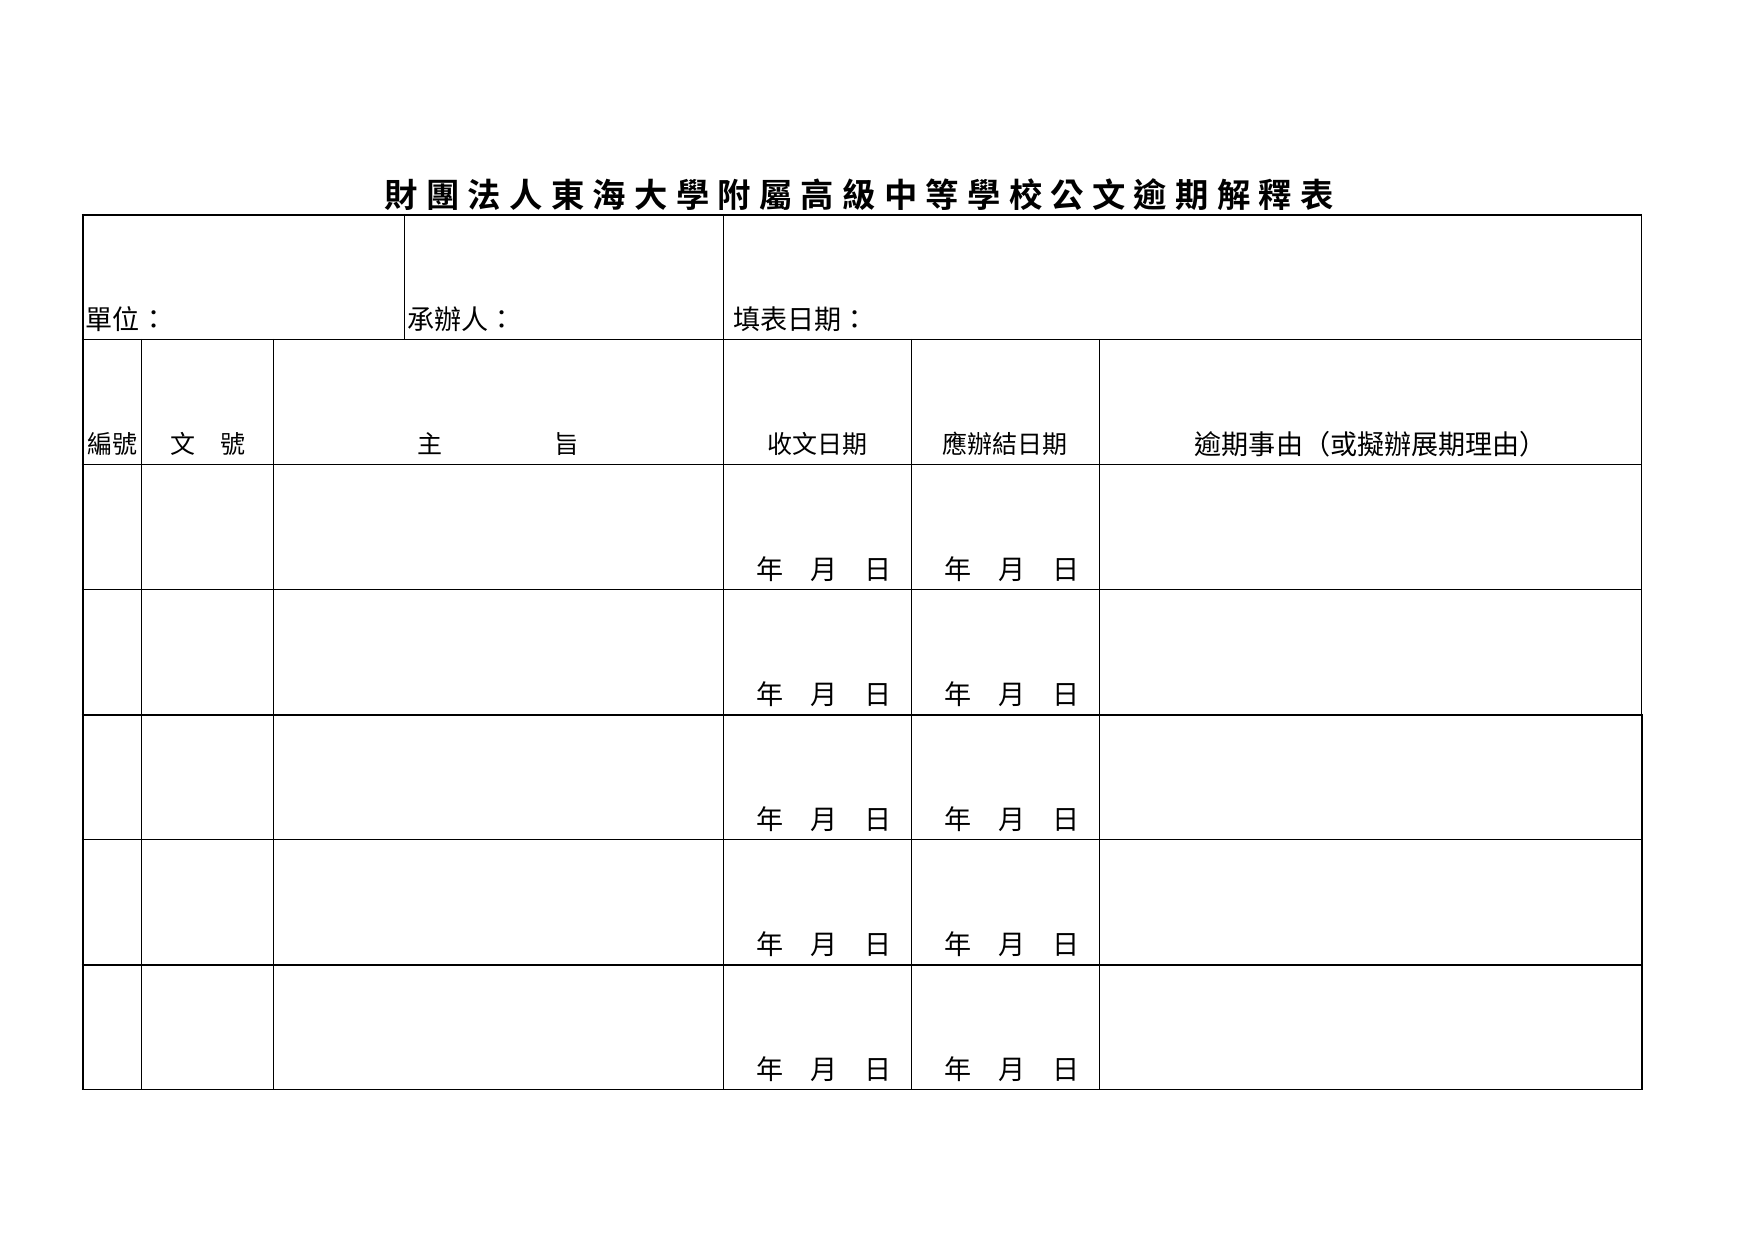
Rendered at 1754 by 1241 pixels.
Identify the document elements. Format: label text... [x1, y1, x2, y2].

table_cell 年 月 日 [724, 840, 911, 964]
table_cell 編號 [84, 340, 141, 464]
table_header 單位： [84, 216, 404, 339]
table_header 填表日期： [724, 216, 1641, 339]
table_cell 年 月 日 [912, 966, 1099, 1089]
table_cell 年 月 日 [912, 840, 1099, 964]
table_cell 應辦結日期 [912, 340, 1099, 464]
table_cell [274, 465, 723, 589]
table_cell [142, 966, 273, 1089]
table_cell [274, 716, 723, 839]
table_cell [274, 840, 723, 964]
table_cell [84, 716, 141, 839]
table_cell [84, 465, 141, 589]
table_cell [1100, 465, 1641, 589]
table_cell [142, 840, 273, 964]
table_cell [84, 840, 141, 964]
table_cell [1100, 716, 1641, 839]
table_cell 收文日期 [724, 340, 911, 464]
table_header 承辦人： [405, 216, 723, 339]
table_cell [84, 966, 141, 1089]
table_cell 年 月 日 [724, 966, 911, 1089]
table_cell 主 旨 [274, 340, 723, 464]
text 財團法人東海大學附屬高級中等學校公文逾期解釋表 [83, 151, 1636, 214]
table_cell 年 月 日 [912, 716, 1099, 839]
table_cell [1100, 840, 1641, 964]
table_cell [1100, 966, 1641, 1089]
table_cell 年 月 日 [912, 465, 1099, 589]
table_cell 逾期事由（或擬辦展期理由） [1100, 340, 1641, 464]
table_cell 文 號 [142, 340, 273, 464]
table_cell [1100, 590, 1641, 714]
table_cell [84, 590, 141, 714]
table_cell [142, 465, 273, 589]
table_cell 年 月 日 [912, 590, 1099, 714]
table_cell [142, 716, 273, 839]
table_cell [274, 590, 723, 714]
table_cell 年 月 日 [724, 590, 911, 714]
table_cell [274, 966, 723, 1089]
table_cell 年 月 日 [724, 716, 911, 839]
table_cell 年 月 日 [724, 465, 911, 589]
table_cell [142, 590, 273, 714]
